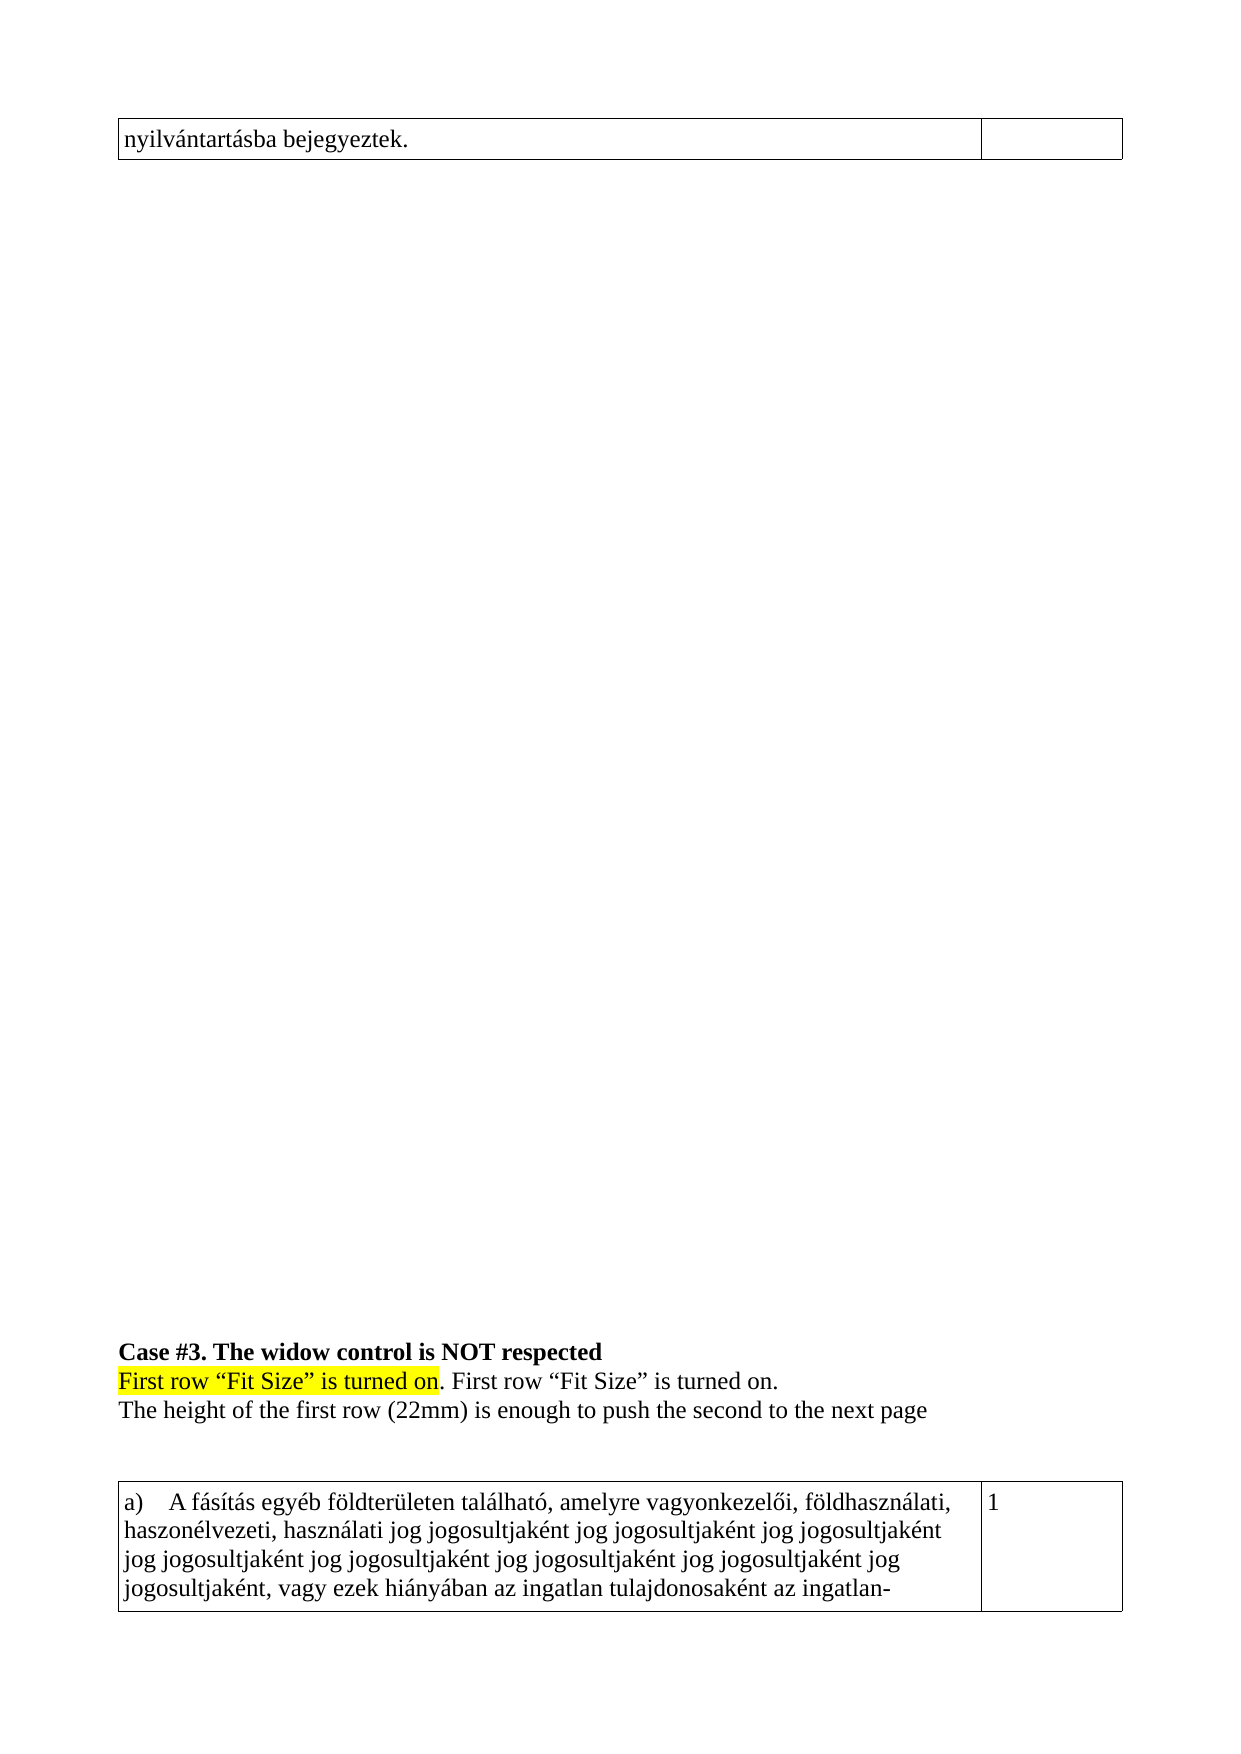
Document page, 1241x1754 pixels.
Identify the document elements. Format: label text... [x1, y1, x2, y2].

table_header 1 [982, 1482, 1122, 1611]
text The height of the first row (22mm) is enough to push the second to the next page [118, 1395, 1122, 1423]
text Case #3. The widow control is NOT respected [118, 1337, 1122, 1366]
table_cell [982, 119, 1122, 158]
text First row “Fit Size” is turned on. First row “Fit Size” is turned on. [118, 1366, 1122, 1395]
table_header a) A fásítás egyéb földterületen található, amelyre vagyonkezelői, földhasználati, haszonélvezeti, használati jog jogosultjaként jog jogosultjaként jog jogosultjaként jog jogosultjaként jog jogosultjaként jog jogosultjaként jog jogosultjaként jog jogosultjaként, vagy ezek hiányában az ingatlan tulajdonosaként az ingatlan- [119, 1482, 981, 1611]
table_header nyilvántartásba bejegyeztek. [119, 119, 981, 158]
